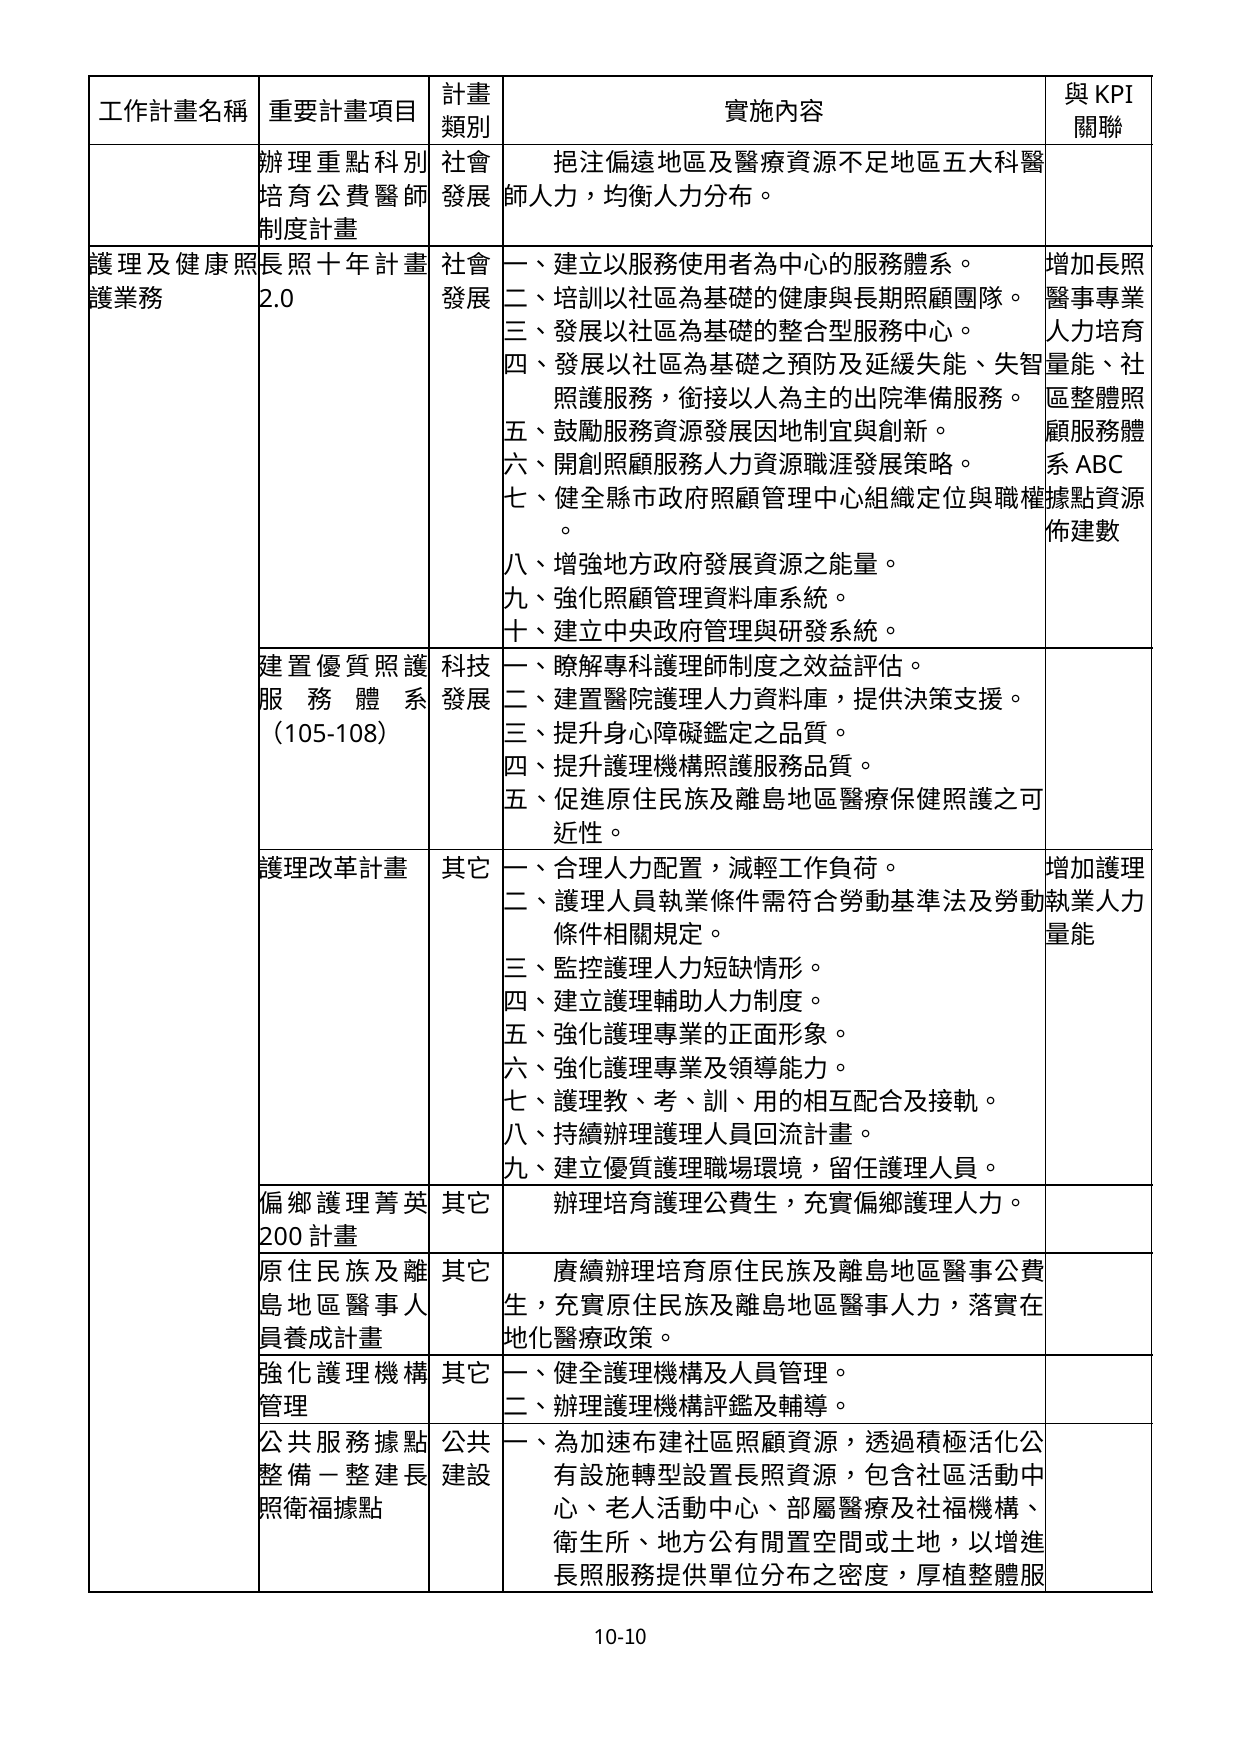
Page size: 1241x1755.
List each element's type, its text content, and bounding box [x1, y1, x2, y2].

table_cell 其它 [430, 850, 502, 1184]
table_header 與KPI 關聯 [1046, 77, 1151, 143]
table_cell 強化護理機構管理 [260, 1356, 428, 1422]
table_cell 護理及健康照護業務 [90, 247, 258, 1591]
table_cell [1046, 1424, 1151, 1591]
table_cell [1046, 1186, 1151, 1252]
table_cell 辦理重點科別培育公費醫師制度計畫 [260, 145, 428, 245]
table_cell 一、瞭解專科護理師制度之效益評估。 二、建置醫院護理人力資料庫，提供決策支援。 三、提升身心障礙鑑定之品質。 四、提升護理機構照護服務品質。 五、促進原住民族及離島地區醫療保健照護之可近性。 [504, 649, 1045, 849]
table_cell 原住民族及離島地區醫事人員養成計畫 [260, 1254, 428, 1354]
table_cell 一、健全護理機構及人員管理。 二、辦理護理機構評鑑及輔導。 [504, 1356, 1045, 1422]
table_cell [1046, 145, 1151, 245]
table_cell 社會發展 [430, 247, 502, 647]
table_header 重要計畫項目 [260, 77, 428, 143]
table_cell 長照十年計畫2.0 [260, 247, 428, 647]
table_cell 護理改革計畫 [260, 850, 428, 1184]
table_cell 增加長照醫事專業人力培育量能、社區整體照顧服務體系ABC據點資源佈建數 [1046, 247, 1151, 647]
table_header 工作計畫名稱 [90, 77, 258, 143]
table_cell 辦理培育護理公費生，充實偏鄉護理人力。 [504, 1186, 1045, 1252]
table_header 計畫類別 [430, 77, 502, 143]
table_cell 建置優質照護服務體系（105-108） [260, 649, 428, 849]
table_cell [90, 145, 258, 245]
table_cell 社會發展 [430, 145, 502, 245]
table_cell 科技發展 [430, 649, 502, 849]
table_cell 偏鄉護理菁英200計畫 [260, 1186, 428, 1252]
table_cell 一、建立以服務使用者為中心的服務體系。 二、培訓以社區為基礎的健康與長期照顧團隊。 三、發展以社區為基礎的整合型服務中心。 四、發展以社區為基礎之預防及延緩失能、失智照護服務，銜接以人為主的出院準備服務。 五、鼓勵服務資源發展因地制宜與創新。 六、開創照顧服務人力資源職涯發展策略。 七、健全縣市政府照顧管理中心組織定位與職權。 八、增強地方政府發展資源之能量。 九、強化照顧管理資料庫系統。 十、建立中央政府管理與研發系統。 [504, 247, 1045, 647]
table_cell 挹注偏遠地區及醫療資源不足地區五大科醫師人力，均衡人力分布。 [504, 145, 1045, 245]
table_header 實施內容 [504, 77, 1045, 143]
table_cell 增加護理執業人力量能 [1046, 850, 1151, 1184]
table_cell 賡續辦理培育原住民族及離島地區醫事公費生，充實原住民族及離島地區醫事人力，落實在地化醫療政策。 [504, 1254, 1045, 1354]
table_cell 公共服務據點整備－整建長照衛福據點 [260, 1424, 428, 1591]
table_cell 其它 [430, 1186, 502, 1252]
table_cell [1046, 649, 1151, 849]
table_cell 公共建設 [430, 1424, 502, 1591]
table_cell 一、為加速布建社區照顧資源，透過積極活化公有設施轉型設置長照資源，包含社區活動中心、老人活動中心、部屬醫療及社福機構、衛生所、地方公有閒置空間或土地，以增進長照服務提供單位分布之密度，厚植整體服 [504, 1424, 1045, 1591]
table_cell 其它 [430, 1254, 502, 1354]
table_cell 其它 [430, 1356, 502, 1422]
table_cell [1046, 1356, 1151, 1422]
table_cell [1046, 1254, 1151, 1354]
table_cell 一、合理人力配置，減輕工作負荷。 二、護理人員執業條件需符合勞動基準法及勞動條件相關規定。 三、監控護理人力短缺情形。 四、建立護理輔助人力制度。 五、強化護理專業的正面形象。 六、強化護理專業及領導能力。 七、護理教、考、訓、用的相互配合及接軌。 八、持續辦理護理人員回流計畫。 九、建立優質護理職場環境，留任護理人員。 [504, 850, 1045, 1184]
